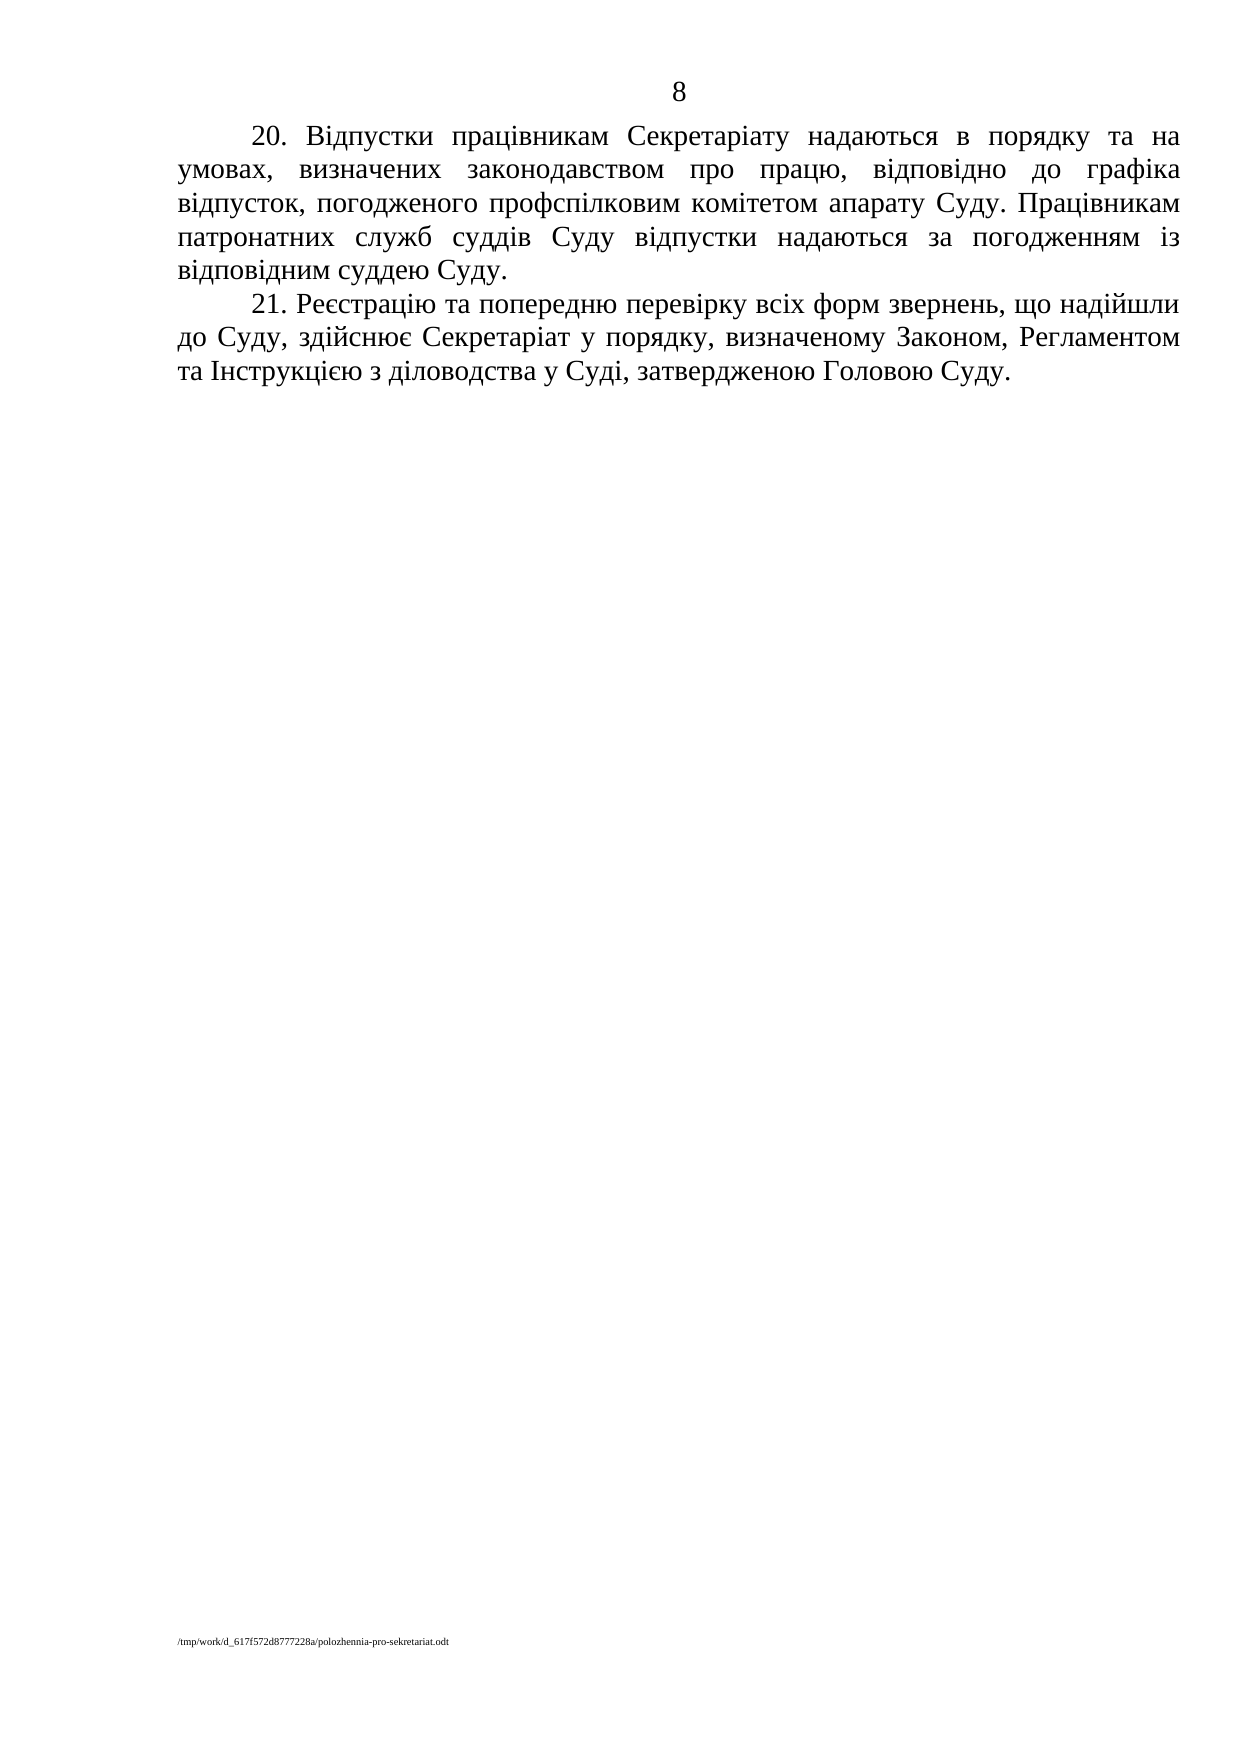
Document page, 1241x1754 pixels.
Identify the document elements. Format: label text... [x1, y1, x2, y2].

subtitle 20. Відпустки працівникам Секретаріату надаються в порядку та на умовах, визначених законодавством про працю, відповідно до графіка відпусток, погодженого профспілковим комітетом апарату Суду. Працівникам патронатних служб суддів Суду відпустки надаються за погодженням із відповідним суддею Суду. [177, 118, 1181, 286]
text 21. Реєстрацію та попередню перевірку всіх форм звернень, що надійшли до Суду, здійснює Секретаріат у порядку, визначеному Законом, Регламентом та Інструкцією з діловодства у Суді, затвердженою Головою Суду. [177, 286, 1181, 386]
